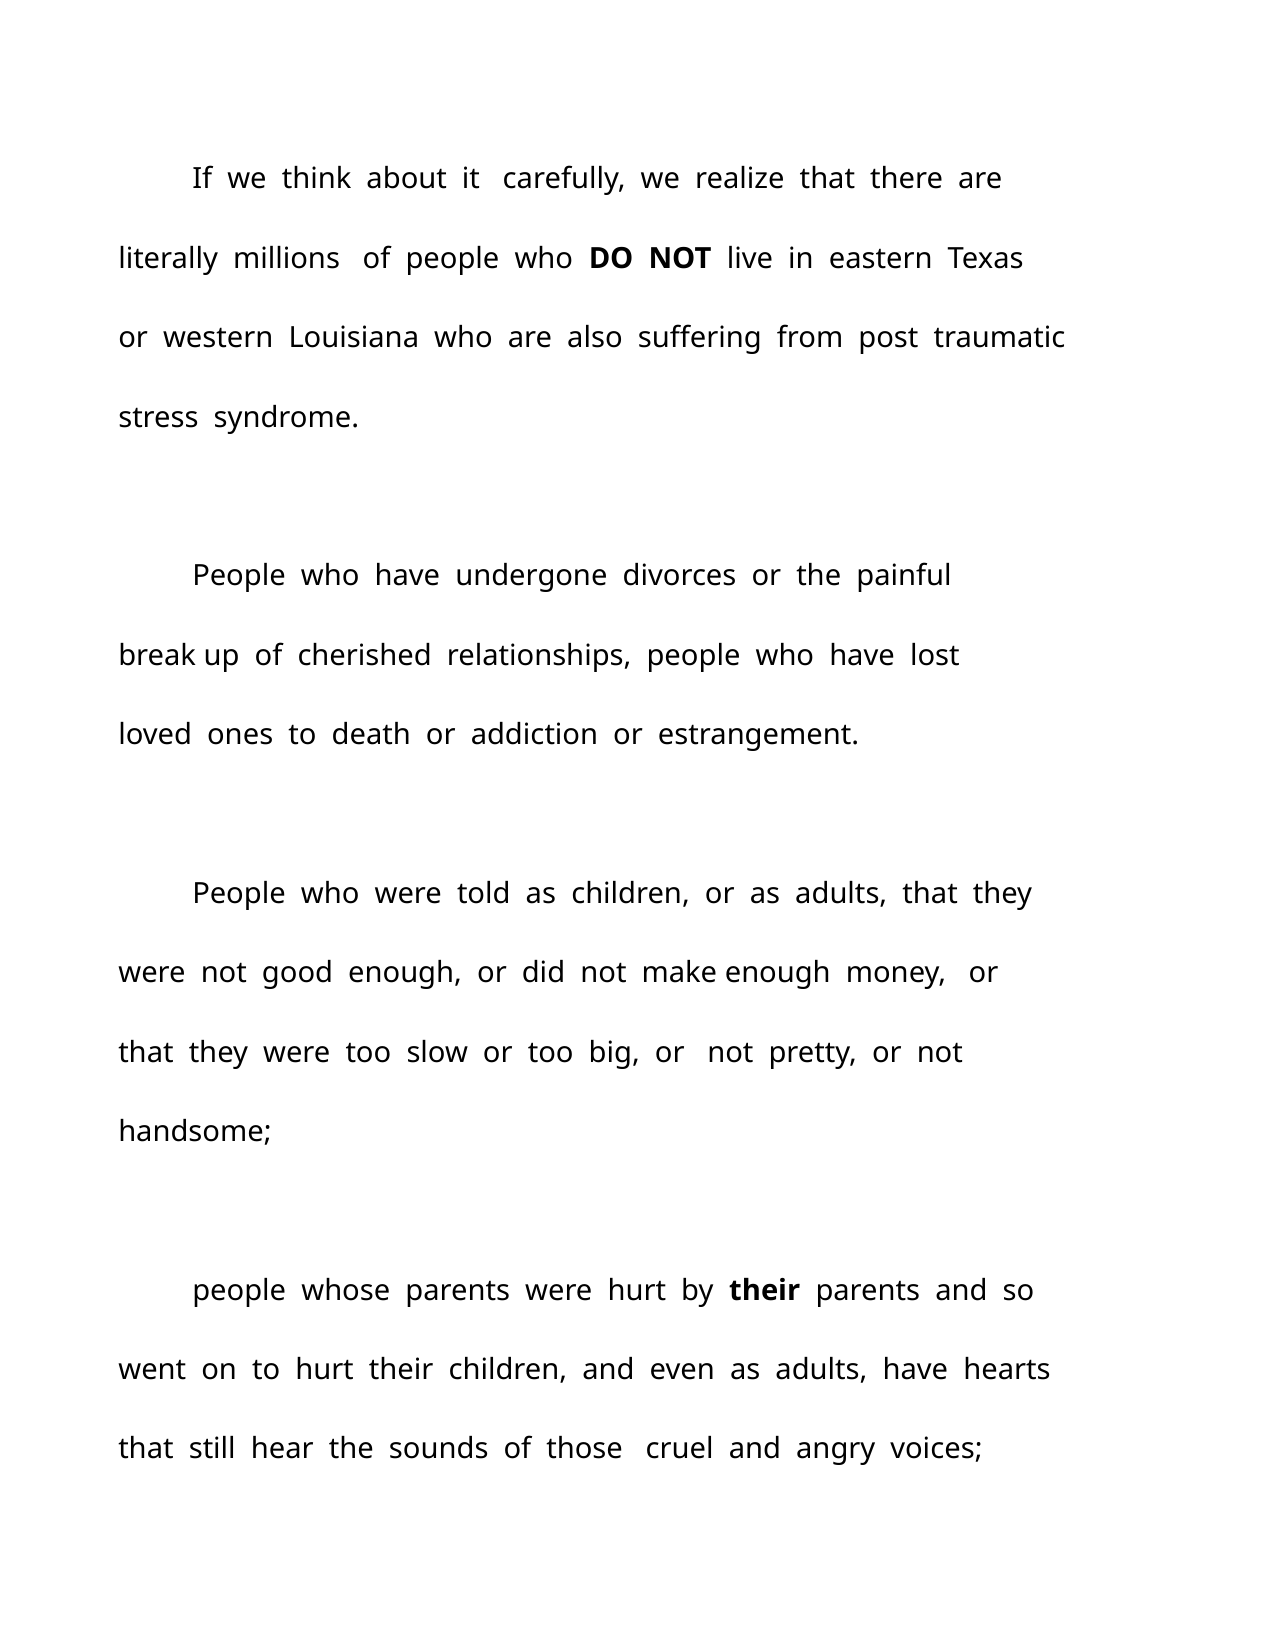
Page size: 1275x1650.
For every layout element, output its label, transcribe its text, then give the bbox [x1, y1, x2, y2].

text break up of cherished relationships, people who have lost [118, 634, 1157, 674]
text or western Louisiana who are also suffering from post traumatic [118, 317, 1157, 356]
text that still hear the sounds of those cruel and angry voices; [118, 1428, 1157, 1467]
text were not good enough, or did not make enough money, or [118, 952, 1157, 991]
text If we think about it carefully, we realize that there are [118, 158, 1157, 197]
text that they were too slow or too big, or not pretty, or not [118, 1031, 1157, 1071]
text People who have undergone divorces or the painful [118, 555, 1157, 594]
text People who were told as children, or as adults, that they [118, 872, 1157, 912]
text handsome; [118, 1110, 1157, 1150]
text loved ones to death or addiction or estrangement. [118, 713, 1157, 753]
text stress syndrome. [118, 396, 1157, 436]
text went on to hurt their children, and even as adults, have hearts [118, 1348, 1157, 1388]
text literally millions of people who DO NOT live in eastern Texas [118, 237, 1157, 277]
text people whose parents were hurt by their parents and so [118, 1269, 1157, 1309]
